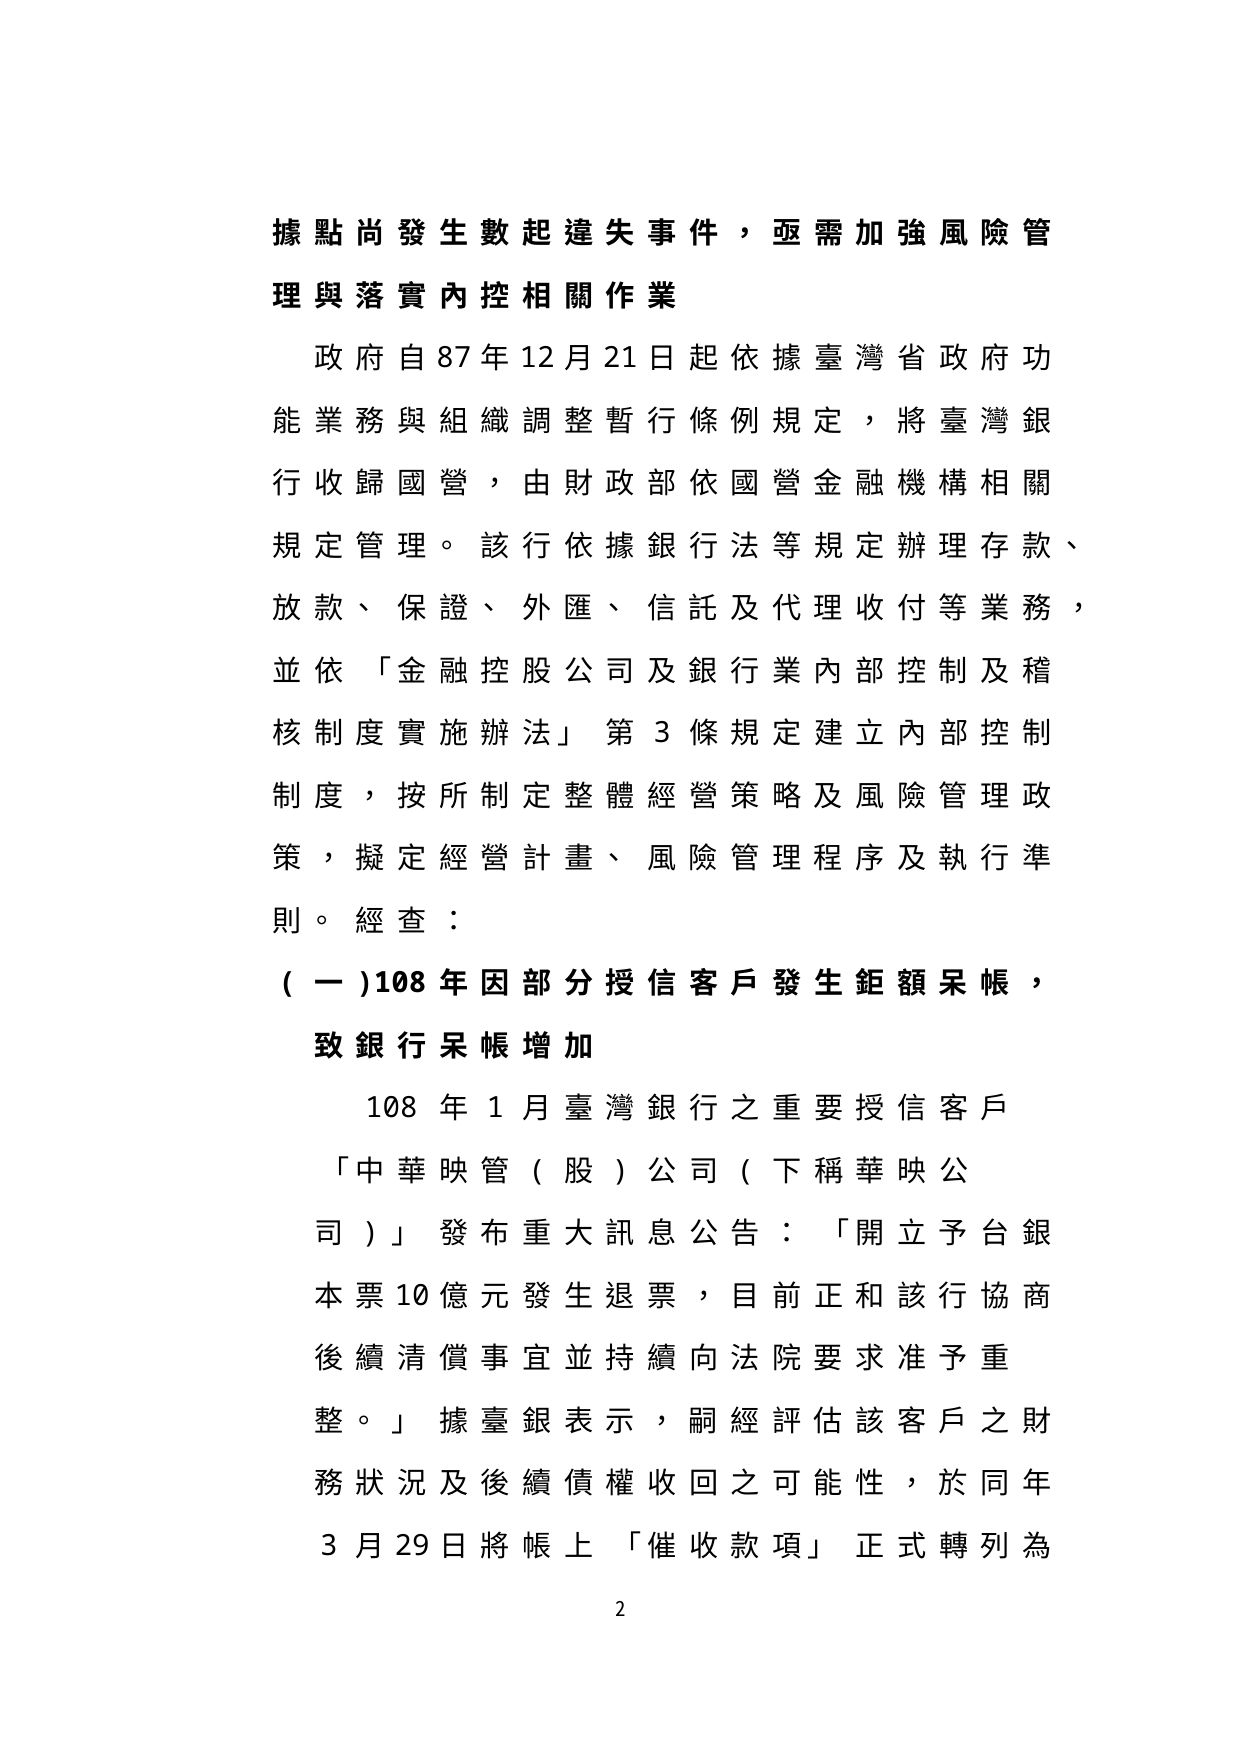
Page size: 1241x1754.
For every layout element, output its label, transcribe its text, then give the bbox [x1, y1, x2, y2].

text 108年1月臺灣銀行之重要授信客戶「中華映管(股)公司(下稱華映公司)」發布重大訊息公告：「開立予台銀本票10億元發生退票，目前正和該行協商後續清償事宜並持續向法院要求准予重整。」據臺銀表示，嗣經評估該客戶之財務狀況及後續債權收回之可能性，於同年3月29日將帳上「催收款項」正式轉列為 [271, 1064, 1058, 1564]
text (一)108年因部分授信客戶發生鉅額呆帳，致銀行呆帳增加 [242, 939, 1058, 1064]
text 政府自87年12月21日起依據臺灣省政府功能業務與組織調整暫行條例規定，將臺灣銀行收歸國營，由財政部依國營金融機構相關規定管理。該行依據銀行法等規定辦理存款、放款、保證、外匯、信託及代理收付等業務，並依「金融控股公司及銀行業內部控制及稽核制度實施辦法」第3條規定建立內部控制制度，按所制定整體經營策略及風險管理政策，擬定經營計畫、風險管理程序及執行準則。經查： [242, 314, 1058, 939]
text 據點尚發生數起違失事件，亟需加強風險管理與落實內控相關作業 [183, 189, 1058, 314]
